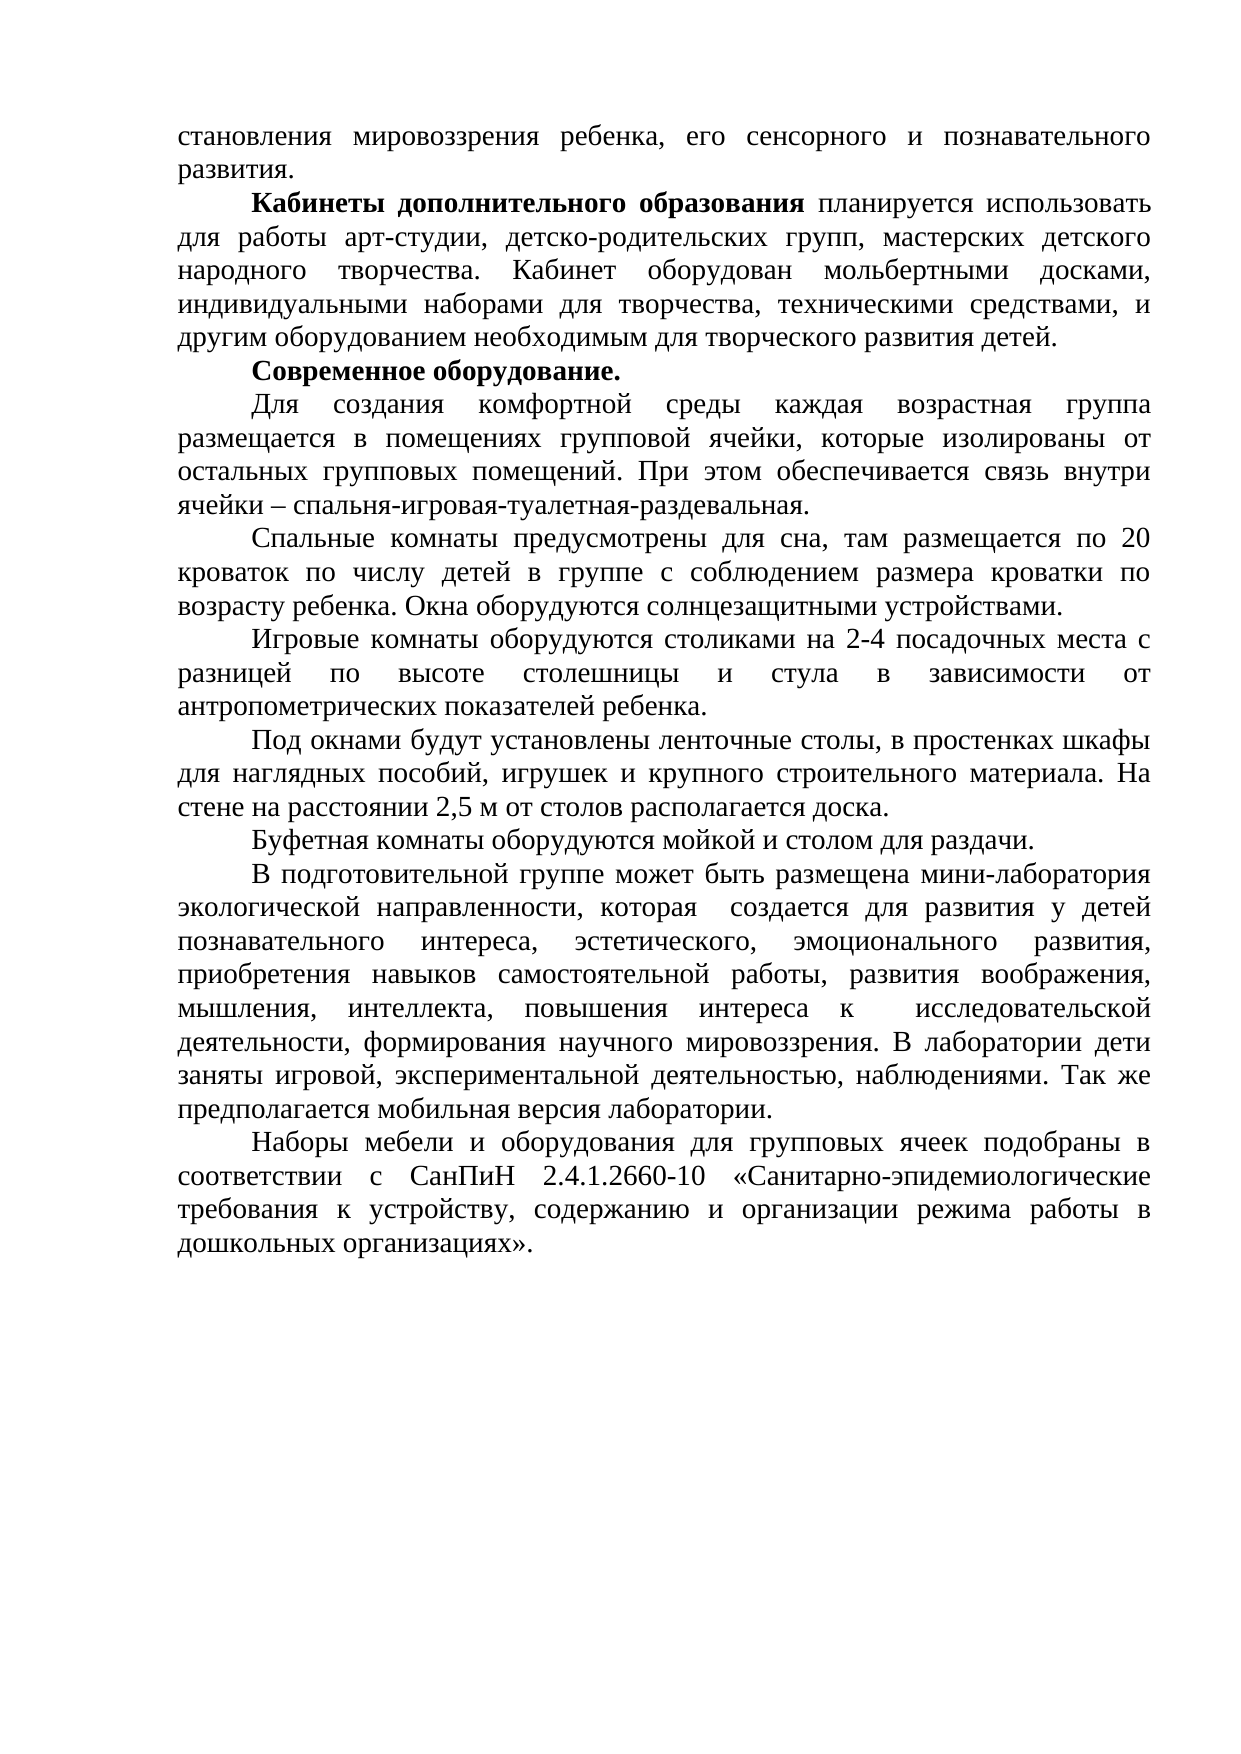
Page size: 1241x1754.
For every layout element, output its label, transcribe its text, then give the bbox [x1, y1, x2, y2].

text Современное оборудование. [177, 353, 1152, 386]
text становления мировоззрения ребенка, его сенсорного и познавательного развития. [177, 118, 1152, 185]
text Спальные комнаты предусмотрены для сна, там размещается по 20 кроваток по числу детей в группе с соблюдением размера кроватки по возрасту ребенка. Окна оборудуются солнцезащитными устройствами. [177, 521, 1152, 621]
text Под окнами будут установлены ленточные столы, в простенках шкафы для наглядных пособий, игрушек и крупного строительного материала. На стене на расстоянии 2,5 м от столов располагается доска. [177, 722, 1152, 822]
text Буфетная комнаты оборудуются мойкой и столом для раздачи. [177, 822, 1152, 856]
text Наборы мебели и оборудования для групповых ячеек подобраны в соответствии с СанПиН 2.4.1.2660-10 «Санитарно-эпидемиологические требования к устройству, содержанию и организации режима работы в дошкольных организациях». [177, 1124, 1152, 1258]
text В подготовительной группе может быть размещена мини-лаборатория экологической направленности, которая создается для развития у детей познавательного интереса, эстетического, эмоционального развития, приобретения навыков самостоятельной работы, развития воображения, мышления, интеллекта, повышения интереса к исследовательской деятельности, формирования научного мировоззрения. В лаборатории дети заняты игровой, экспериментальной деятельностью, наблюдениями. Так же предполагается мобильная версия лаборатории. [177, 856, 1152, 1124]
text Для создания комфортной среды каждая возрастная группа размещается в помещениях групповой ячейки, которые изолированы от остальных групповых помещений. При этом обеспечивается связь внутри ячейки – спальня-игровая-туалетная-раздевальная. [177, 386, 1152, 521]
text Игровые комнаты оборудуются столиками на 2-4 посадочных места с разницей по высоте столешницы и стула в зависимости от антропометрических показателей ребенка. [177, 621, 1152, 722]
text Кабинеты дополнительного образования планируется использовать для работы арт-студии, детско-родительских групп, мастерских детского народного творчества. Кабинет оборудован мольбертными досками, индивидуальными наборами для творчества, техническими средствами, и другим оборудованием необходимым для творческого развития детей. [177, 185, 1152, 353]
